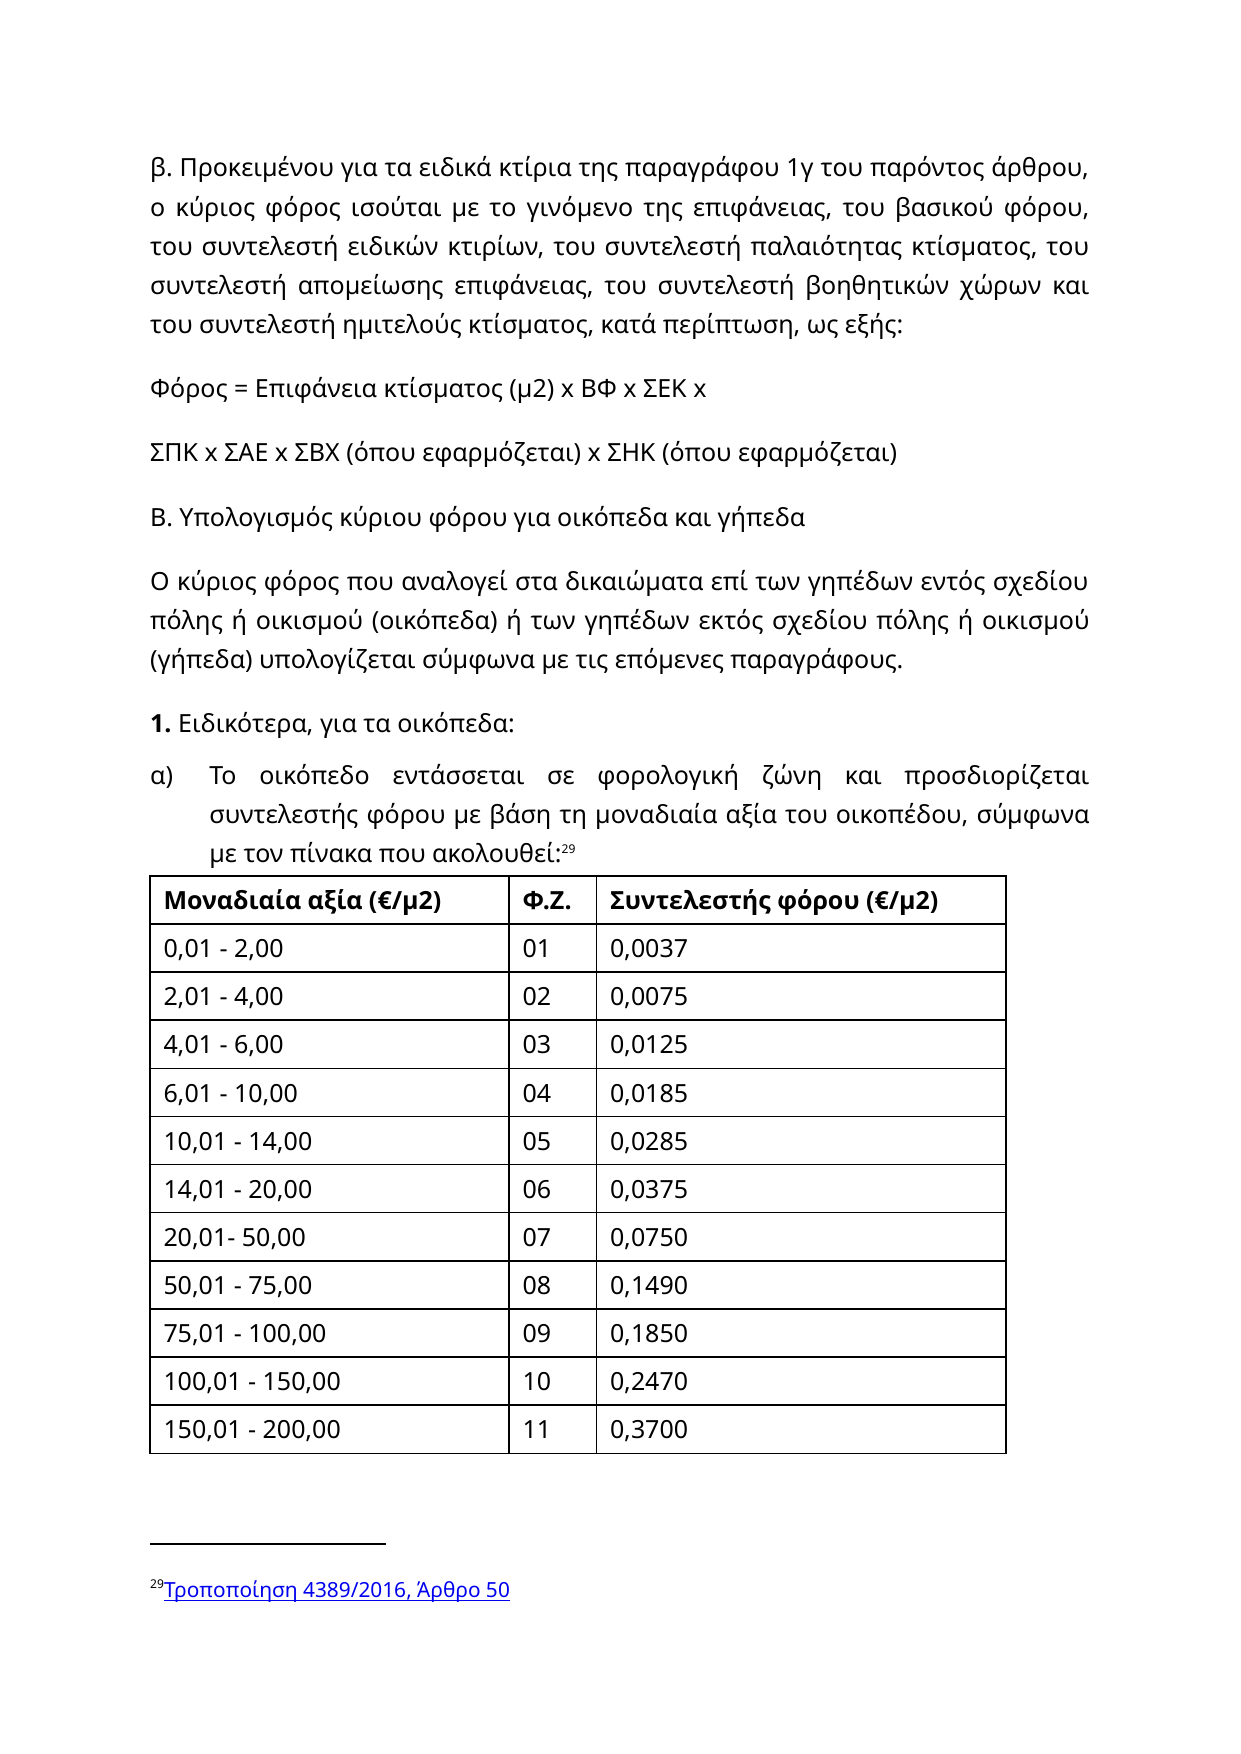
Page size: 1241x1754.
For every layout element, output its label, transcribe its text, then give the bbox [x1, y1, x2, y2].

table_cell 20,01- 50,00 [151, 1213, 508, 1260]
table_cell 14,01 - 20,00 [151, 1165, 508, 1212]
table_cell 03 [510, 1021, 596, 1067]
table_cell 0,0285 [597, 1117, 1005, 1164]
table_cell 50,01 - 75,00 [151, 1262, 508, 1308]
table_cell 10,01 - 14,00 [151, 1117, 508, 1164]
text Φόρος = Επιφάνεια κτίσματος (μ2) x ΒΦ x ΣΕΚ x [150, 371, 1090, 405]
table_cell 09 [510, 1310, 596, 1356]
table_cell 0,1850 [597, 1310, 1005, 1356]
table_cell 4,01 - 6,00 [151, 1021, 508, 1067]
text β. Προκειμένου για τα ειδικά κτίρια της παραγράφου 1γ του παρόντος άρθρου, ο κύριος φόρος ισούται με το γινόμενο της επιφάνειας, του βασικού φόρου, του συντελεστή ειδικών κτιρίων, του συντελεστή παλαιότητας κτίσματος, του συντελεστή απομείωσης επιφάνειας, του συντελεστή βοηθητικών χώρων και του συντελεστή ημιτελούς κτίσματος, κατά περίπτωση, ως εξής: [150, 150, 1090, 341]
table_cell 05 [510, 1117, 596, 1164]
table_cell 10 [510, 1358, 596, 1404]
table_cell 75,01 - 100,00 [151, 1310, 508, 1356]
table_cell 0,0375 [597, 1165, 1005, 1212]
table_cell 2,01 - 4,00 [151, 973, 508, 1019]
table_cell 04 [510, 1069, 596, 1116]
table_cell 0,0185 [597, 1069, 1005, 1116]
table_cell 0,1490 [597, 1262, 1005, 1308]
text Β. Υπολογισμός κύριου φόρου για οικόπεδα και γήπεδα [150, 499, 1090, 533]
table_header Φ.Ζ. [510, 877, 596, 923]
table_cell 0,0037 [597, 925, 1005, 971]
list α) Το οικόπεδο εντάσσεται σε φορολογική ζώνη και προσδιορίζεται συντελεστής φόρου με βάση τη μοναδιαία αξία του οικοπέδου, σύμφωνα με τον πίνακα που ακολουθεί: [150, 757, 1090, 870]
table_cell 01 [510, 925, 596, 971]
text 1. Ειδικότερα, για τα οικόπεδα: [150, 706, 1090, 740]
table_cell 07 [510, 1213, 596, 1260]
table_cell 100,01 - 150,00 [151, 1358, 508, 1404]
table_cell 0,0750 [597, 1213, 1005, 1260]
table_cell 0,01 - 2,00 [151, 925, 508, 971]
text ΣΠΚ x ΣΑΕ x ΣΒΧ (όπου εφαρμόζεται) x ΣΗΚ (όπου εφαρμόζεται) [150, 435, 1090, 469]
table_cell 0,0125 [597, 1021, 1005, 1067]
table_header Μοναδιαία αξία (€/μ2) [151, 877, 508, 923]
table_cell 08 [510, 1262, 596, 1308]
table_cell 6,01 - 10,00 [151, 1069, 508, 1116]
table_cell 02 [510, 973, 596, 1019]
table_cell 06 [510, 1165, 596, 1212]
table_cell 0,3700 [597, 1406, 1005, 1452]
table_cell 0,2470 [597, 1358, 1005, 1404]
table_header Συντελεστής φόρου (€/μ2) [597, 877, 1005, 923]
table_cell 150,01 - 200,00 [151, 1406, 508, 1452]
text Ο κύριος φόρος που αναλογεί στα δικαιώματα επί των γηπέδων εντός σχεδίου πόλης ή οικισμού (οικόπεδα) ή των γηπέδων εκτός σχεδίου πόλης ή οικισμού (γήπεδα) υπολογίζεται σύμφωνα με τις επόμενες παραγράφους. [150, 563, 1090, 676]
table_cell 0,0075 [597, 973, 1005, 1019]
text Τροποποίηση 4389/2016, Άρθρο 50 [150, 1576, 1090, 1604]
table_cell 11 [510, 1406, 596, 1452]
